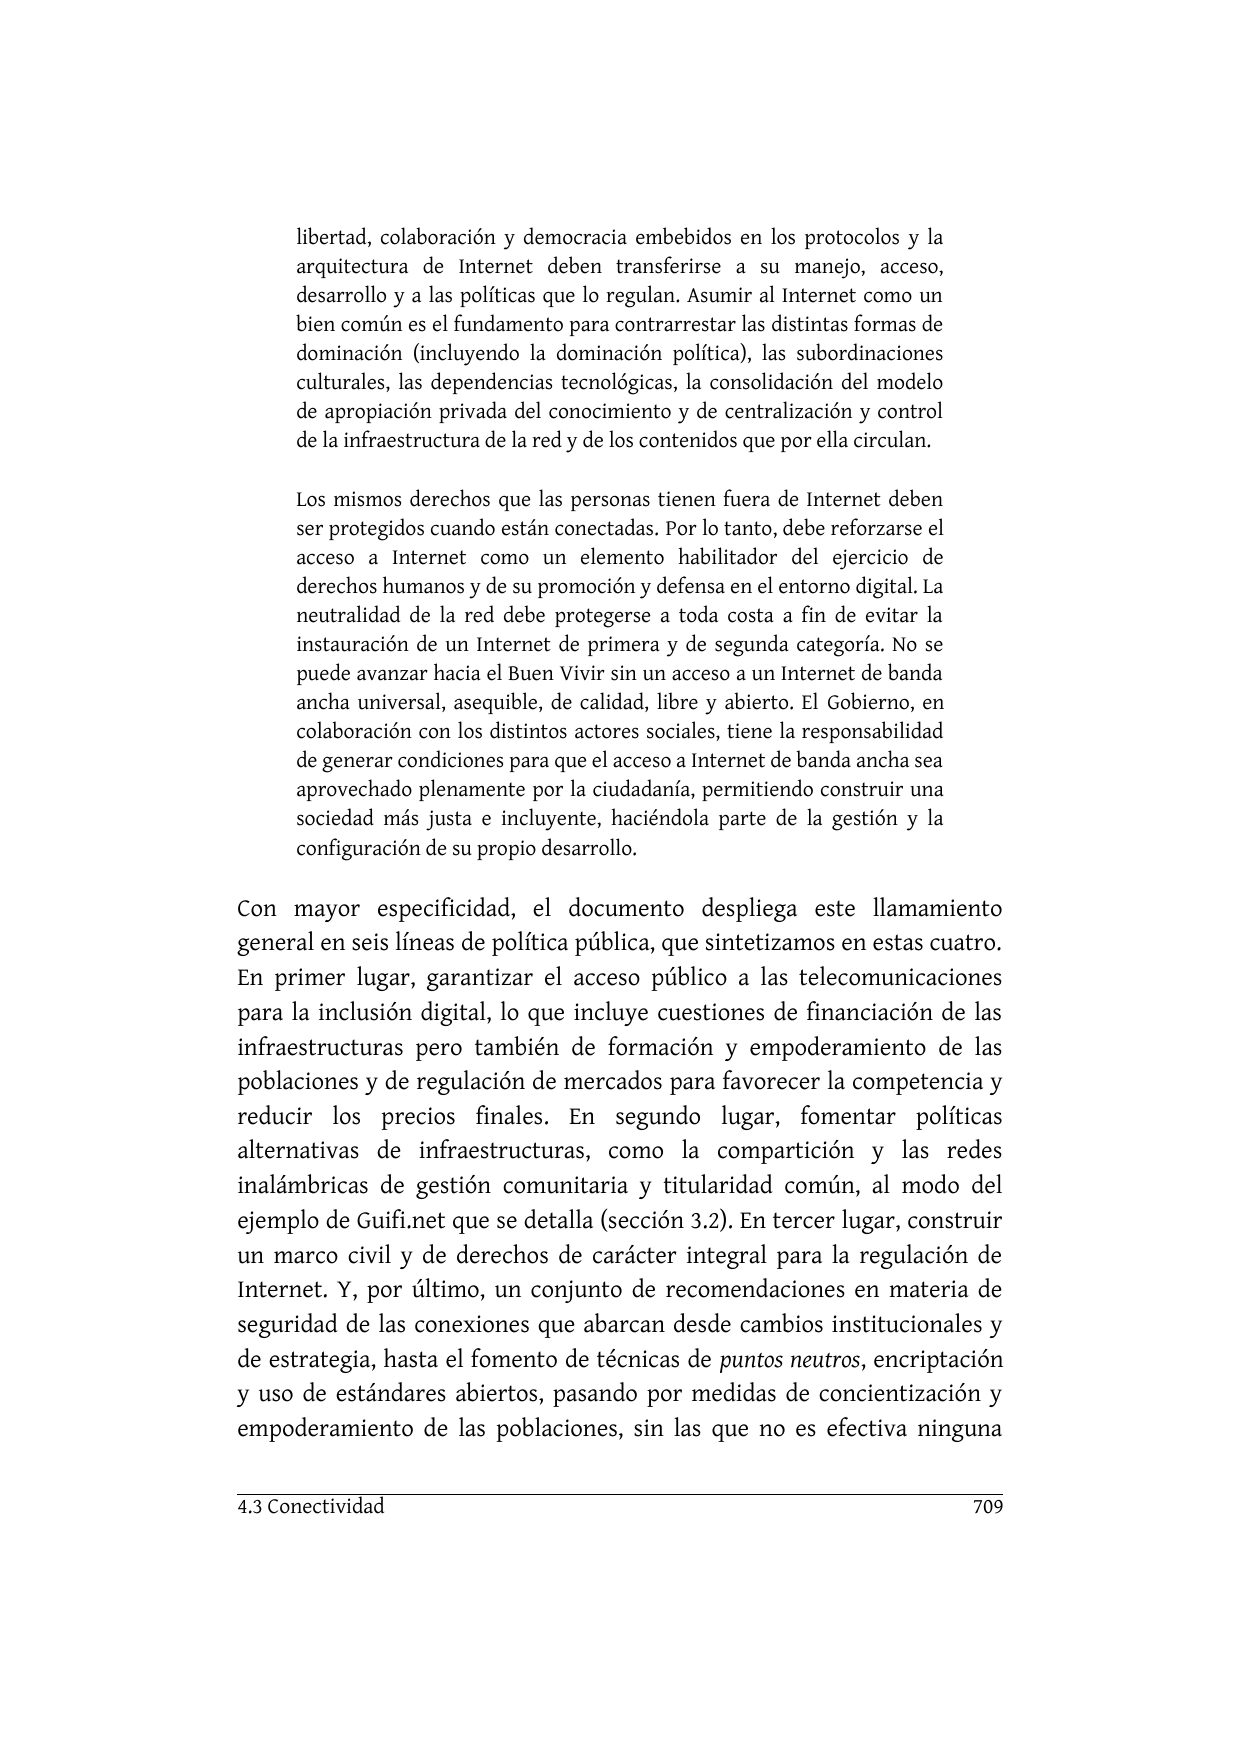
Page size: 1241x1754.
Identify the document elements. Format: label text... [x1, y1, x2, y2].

text Los mismos derechos que las personas tienen fuera de Internet deben ser protegidos cuando están conectadas. Por lo tanto, debe reforzarse el acceso a Internet como un elemento habilitador del ejercicio de derechos humanos y de su promoción y defensa en el entorno digital. La neutralidad de la red debe protegerse a toda costa a fin de evitar la instauración de un Internet de primera y de segunda categoría. No se puede avanzar hacia el Buen Vivir sin un acceso a un Internet de banda ancha universal, asequible, de calidad, libre y abierto. El Gobierno, en colaboración con los distintos actores sociales, tiene la responsabilidad de generar condiciones para que el acceso a Internet de banda ancha sea aprovechado plenamente por la ciudadanía, permitiendo construir una sociedad más justa e incluyente, haciéndola parte de la gestión y la configuración de su propio desarrollo. [296, 487, 944, 861]
text libertad, colaboración y democracia embebidos en los protocolos y la arquitectura de Internet deben transferirse a su manejo, acceso, desarrollo y a las políticas que lo regulan. Asumir al Internet como un bien común es el fundamento para contrarrestar las distintas formas de dominación (incluyendo la dominación política), las subordinaciones culturales, las dependencias tecnológicas, la consolidación del modelo de apropiación privada del conocimiento y de centralización y control de la infraestructura de la red y de los contenidos que por ella circulan. [296, 225, 944, 454]
text Con mayor especificidad, el documento despliega este llamamiento general en seis líneas de política pública, que sintetizamos en estas cuatro. En primer lugar, garantizar el acceso público a las telecomunicaciones para la inclusión digital, lo que incluye cuestiones de financiación de las infraestructuras pero también de formación y empoderamiento de las poblaciones y de regulación de mercados para favorecer la competencia y reducir los precios finales. En segundo lugar, fomentar políticas alternativas de infraestructuras, como la compartición y las redes inalámbricas de gestión comunitaria y titularidad común, al modo del ejemplo de Guifi.net que se detalla (sección 3.2). En tercer lugar, construir un marco civil y de derechos de carácter integral para la regulación de Internet. Y, por último, un conjunto de recomendaciones en materia de seguridad de las conexiones que abarcan desde cambios institucionales y de estrategia, hasta el fomento de técnicas de puntos neutros, encriptación y uso de estándares abiertos, pasando por medidas de concientización y empoderamiento de las poblaciones, sin las que no es efectiva ninguna [237, 894, 1003, 1443]
